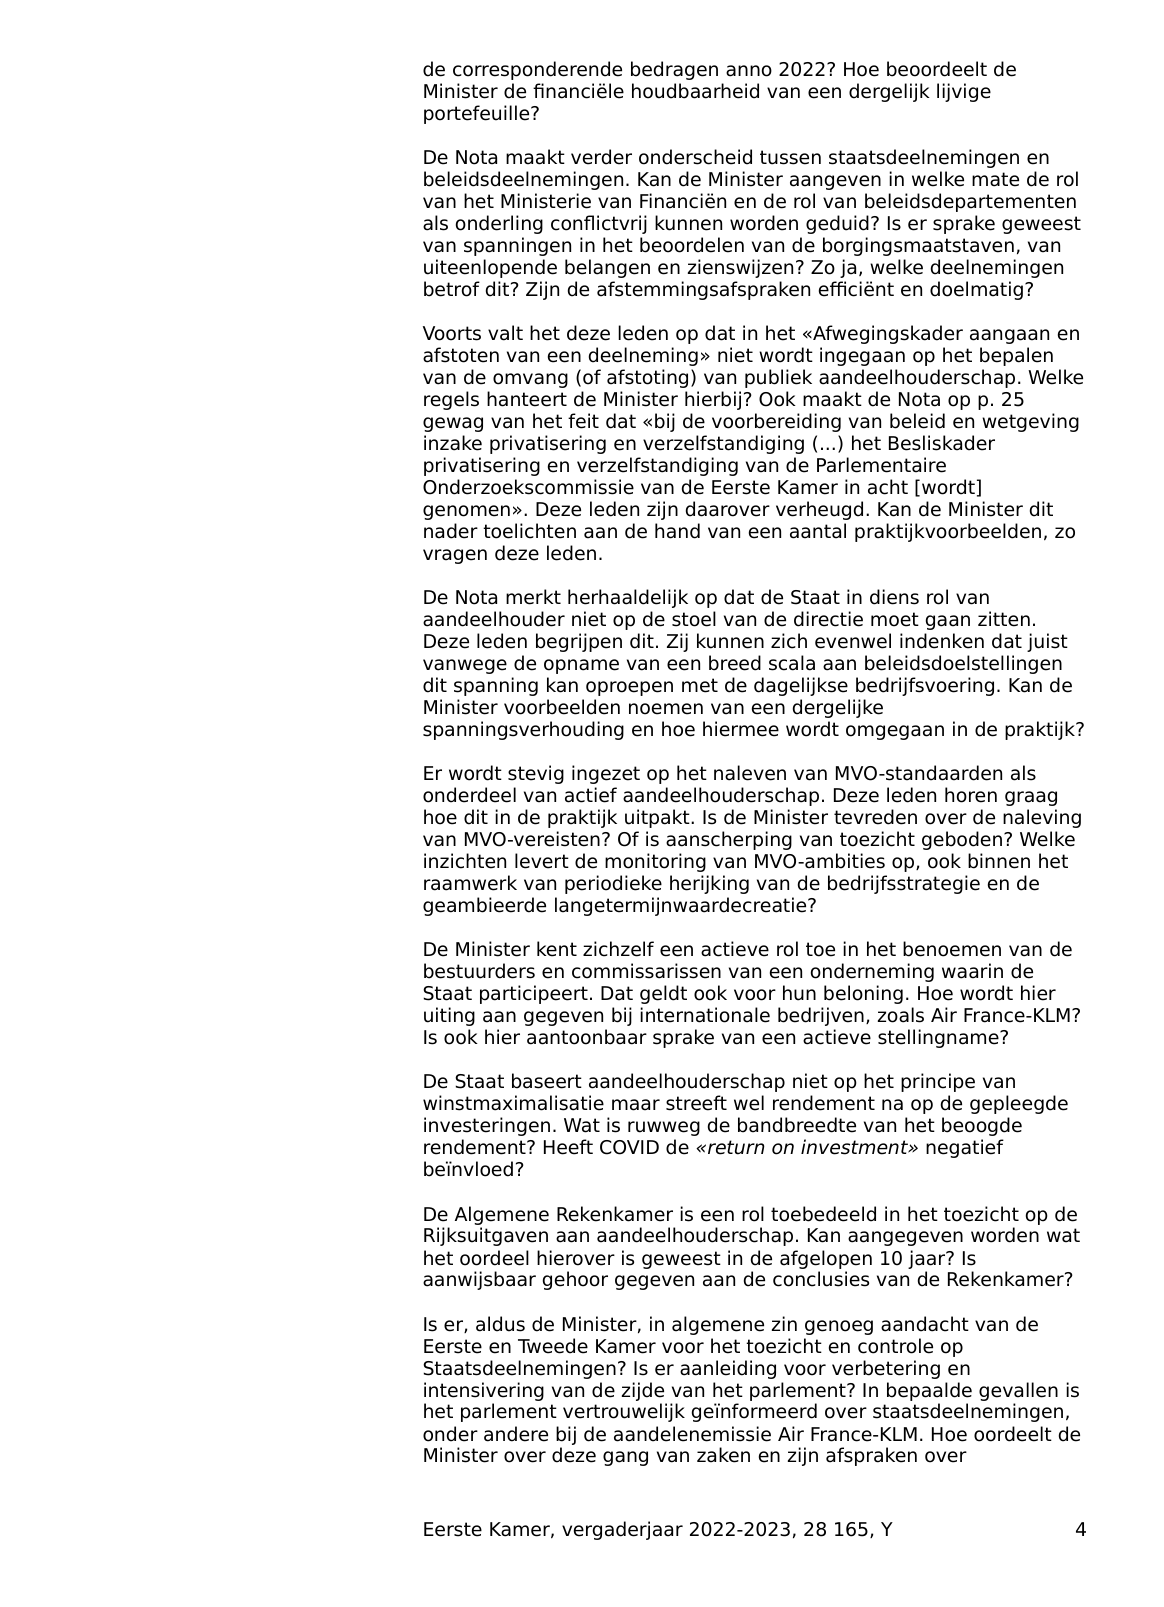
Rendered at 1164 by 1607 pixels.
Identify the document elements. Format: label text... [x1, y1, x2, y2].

text Voorts valt het deze leden op dat in het «Afwegingskader aangaan en afstoten van een deelneming» niet wordt ingegaan op het bepalen van de omvang (of afstoting) van publiek aandeelhouderschap. Welke regels hanteert de Minister hierbij? Ook maakt de Nota op p. 25 gewag van het feit dat «bij de voorbereiding van beleid en wetgeving inzake privatisering en verzelfstandiging (...) het Besliskader privatisering en verzelfstandiging van de Parlementaire Onderzoekscommissie van de Eerste Kamer in acht [wordt] genomen». Deze leden zijn daarover verheugd. Kan de Minister dit nader toelichten aan de hand van een aantal praktijkvoorbeelden, zo vragen deze leden. [422, 323, 1087, 565]
text De Minister kent zichzelf een actieve rol toe in het benoemen van de bestuurders en commissarissen van een onderneming waarin de Staat participeert. Dat geldt ook voor hun beloning. Hoe wordt hier uiting aan gegeven bij internationale bedrijven, zoals Air France-KLM? Is ook hier aantoonbaar sprake van een actieve stellingname? [422, 939, 1087, 1049]
text De Nota maakt verder onderscheid tussen staatsdeelnemingen en beleidsdeelnemingen. Kan de Minister aangeven in welke mate de rol van het Ministerie van Financiën en de rol van beleidsdepartementen als onderling conflictvrij kunnen worden geduid? Is er sprake geweest van spanningen in het beoordelen van de borgingsmaatstaven, van uiteenlopende belangen en zienswijzen? Zo ja, welke deelnemingen betrof dit? Zijn de afstemmingsafspraken efficiënt en doelmatig? [422, 147, 1087, 301]
text De Staat baseert aandeelhouderschap niet op het principe van winstmaximalisatie maar streeft wel rendement na op de gepleegde investeringen. Wat is ruwweg de bandbreedte van het beoogde rendement? Heeft COVID de «return on investment» negatief beïnvloed? [422, 1071, 1087, 1181]
text Er wordt stevig ingezet op het naleven van MVO-standaarden als onderdeel van actief aandeelhouderschap. Deze leden horen graag hoe dit in de praktijk uitpakt. Is de Minister tevreden over de naleving van MVO-vereisten? Of is aanscherping van toezicht geboden? Welke inzichten levert de monitoring van MVO-ambities op, ook binnen het raamwerk van periodieke herijking van de bedrijfsstrategie en de geambieerde langetermijnwaardecreatie? [422, 763, 1087, 917]
text Is er, aldus de Minister, in algemene zin genoeg aandacht van de Eerste en Tweede Kamer voor het toezicht en controle op Staatsdeelnemingen? Is er aanleiding voor verbetering en intensivering van de zijde van het parlement? In bepaalde gevallen is het parlement vertrouwelijk geïnformeerd over staatsdeelnemingen, onder andere bij de aandelenemissie Air France-KLM. Hoe oordeelt de Minister over deze gang van zaken en zijn afspraken over [422, 1313, 1087, 1467]
text de corresponderende bedragen anno 2022? Hoe beoordeelt de Minister de financiële houdbaarheid van een dergelijk lijvige portefeuille? [422, 59, 1087, 125]
text De Nota merkt herhaaldelijk op dat de Staat in diens rol van aandeelhouder niet op de stoel van de directie moet gaan zitten. Deze leden begrijpen dit. Zij kunnen zich evenwel indenken dat juist vanwege de opname van een breed scala aan beleidsdoelstellingen dit spanning kan oproepen met de dagelijkse bedrijfsvoering. Kan de Minister voorbeelden noemen van een dergelijke spanningsverhouding en hoe hiermee wordt omgegaan in de praktijk? [422, 587, 1087, 741]
text De Algemene Rekenkamer is een rol toebedeeld in het toezicht op de Rijksuitgaven aan aandeelhouderschap. Kan aangegeven worden wat het oordeel hierover is geweest in de afgelopen 10 jaar? Is aanwijsbaar gehoor gegeven aan de conclusies van de Rekenkamer? [422, 1203, 1087, 1291]
